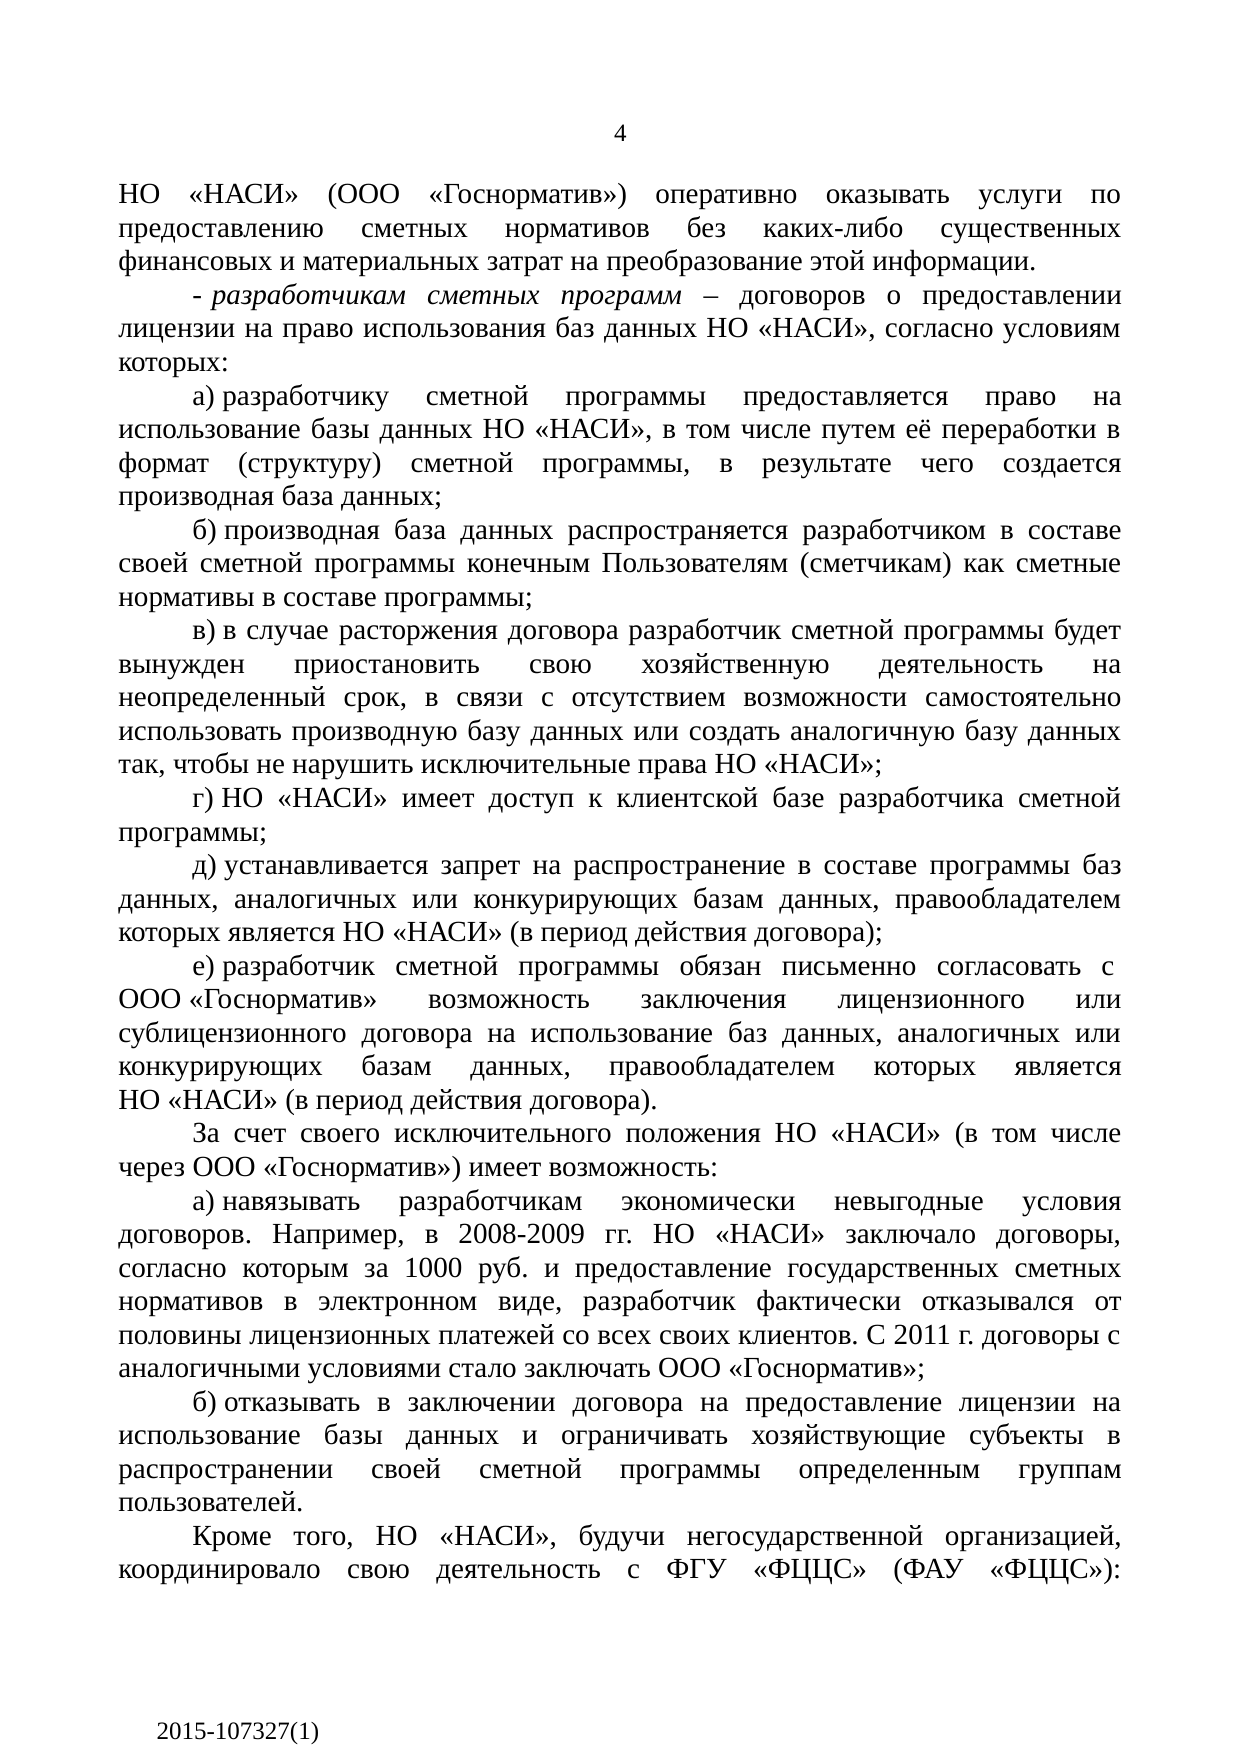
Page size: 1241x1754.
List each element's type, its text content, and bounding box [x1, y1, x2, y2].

text Кроме того, НО «НАСИ», будучи негосударственной организацией, координировало свою деятельность с ФГУ «ФЦЦС» (ФАУ «ФЦЦС»): [118, 1518, 1122, 1585]
text а) навязывать разработчикам экономически невыгодные условия договоров. Например, в 2008-2009 гг. НО «НАСИ» заключало договоры, согласно которым за 1000 руб. и предоставление государственных сметных нормативов в электронном виде, разработчик фактически отказывался от половины лицензионных платежей со всех своих клиентов. С 2011 г. договоры с аналогичными условиями стало заключать ООО «Госнорматив»; [118, 1183, 1122, 1384]
text е) разработчик сметной программы обязан письменно согласовать с ООО «Госнорматив» возможность заключения лицензионного или сублицензионного договора на использование баз данных, аналогичных или конкурирующих базам данных, правообладателем которых является НО «НАСИ» (в период действия договора). [118, 948, 1122, 1116]
text б) производная база данных распространяется разработчиком в составе своей сметной программы конечным Пользователям (сметчикам) как сметные нормативы в составе программы; [118, 512, 1122, 612]
text - разработчикам сметных программ – договоров о предоставлении лицензии на право использования баз данных НО «НАСИ», согласно условиям которых: [118, 277, 1122, 378]
text б) отказывать в заключении договора на предоставление лицензии на использование базы данных и ограничивать хозяйствующие субъекты в распространении своей сметной программы определенным группам пользователей. [118, 1384, 1122, 1518]
text г) НО «НАСИ» имеет доступ к клиентской базе разработчика сметной программы; [118, 780, 1122, 847]
text в) в случае расторжения договора разработчик сметной программы будет вынужден приостановить свою хозяйственную деятельность на неопределенный срок, в связи с отсутствием возможности самостоятельно использовать производную базу данных или создать аналогичную базу данных так, чтобы не нарушить исключительные права НО «НАСИ»; [118, 612, 1122, 780]
text НО «НАСИ» (ООО «Госнорматив») оперативно оказывать услуги по предоставлению сметных нормативов без каких-либо существенных финансовых и материальных затрат на преобразование этой информации. [118, 176, 1122, 277]
text д) устанавливается запрет на распространение в составе программы баз данных, аналогичных или конкурирующих базам данных, правообладателем которых является НО «НАСИ» (в период действия договора); [118, 847, 1122, 948]
text а) разработчику сметной программы предоставляется право на использование базы данных НО «НАСИ», в том числе путем её переработки в формат (структуру) сметной программы, в результате чего создается производная база данных; [118, 378, 1122, 512]
text За счет своего исключительного положения НО «НАСИ» (в том числе через ООО «Госнорматив») имеет возможность: [118, 1116, 1122, 1183]
